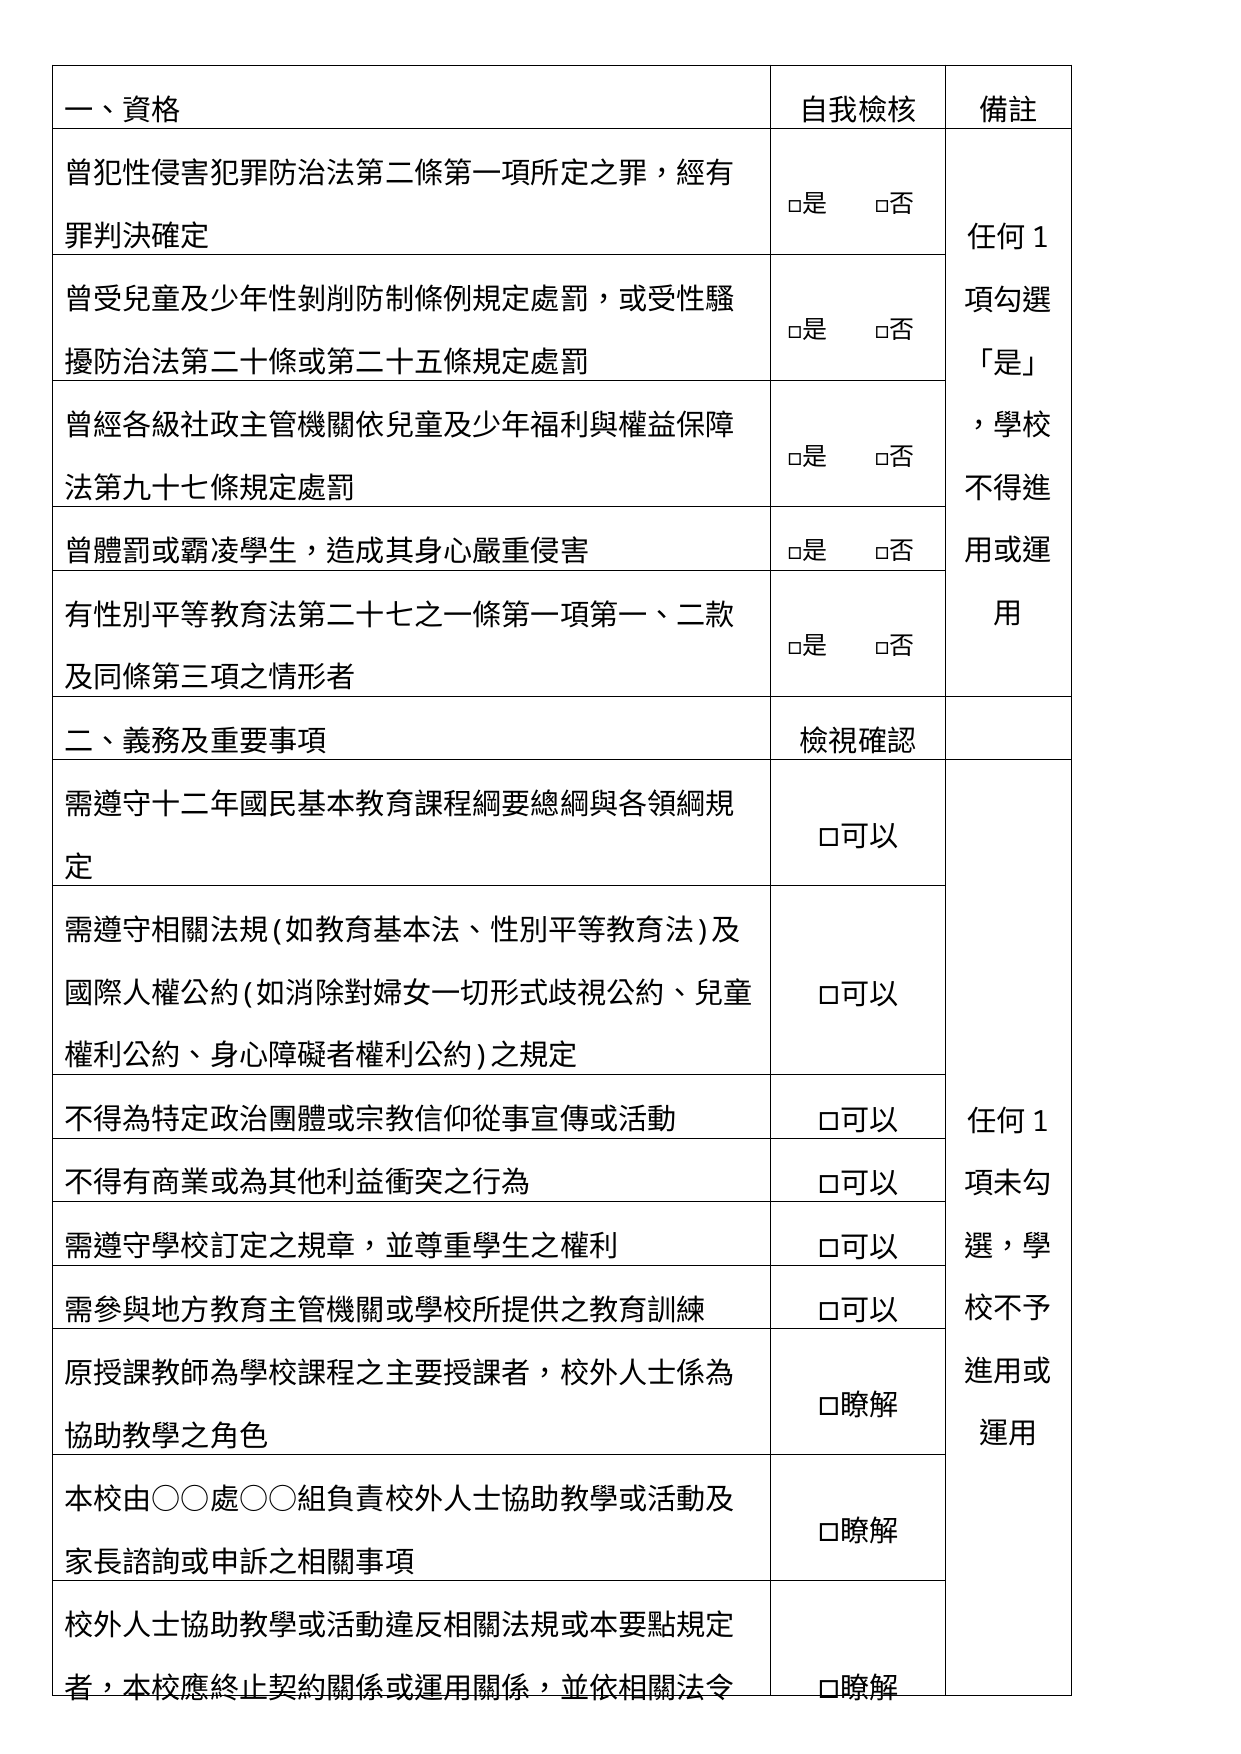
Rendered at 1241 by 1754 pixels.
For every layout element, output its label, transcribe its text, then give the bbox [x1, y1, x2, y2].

table_cell □否 [844, 381, 945, 506]
table_cell 曾受兒童及少年性剝削防制條例規定處罰，或受性騷擾防治法第二十條或第二十五條規定處罰 [53, 255, 770, 380]
table_cell □瞭解 [771, 1581, 945, 1695]
table_cell □可以 [771, 886, 945, 1074]
table_cell □否 [844, 255, 945, 380]
table_cell 檢視確認 [771, 697, 945, 759]
table_cell □可以 [771, 1139, 945, 1201]
table_cell 曾經各級社政主管機關依兒童及少年福利與權益保障法第九十七條規定處罰 [53, 381, 770, 506]
table_cell 不得有商業或為其他利益衝突之行為 [53, 1139, 770, 1201]
table_cell 二、義務及重要事項 [53, 697, 770, 759]
table_cell □否 [844, 507, 945, 570]
table_cell □是 [771, 381, 844, 506]
table_cell 任何1項勾選「是」，學校不得進用或運用 [946, 129, 1071, 696]
table_header 自我檢核 [771, 66, 945, 128]
table_cell □是 [771, 255, 844, 380]
table_cell 不得為特定政治團體或宗教信仰從事宣傳或活動 [53, 1075, 770, 1137]
table_cell □瞭解 [771, 1329, 945, 1454]
table_cell 需遵守十二年國民基本教育課程綱要總綱與各領綱規定 [53, 760, 770, 885]
table_cell 任何1項未勾選，學校不予進用或運用 [946, 760, 1071, 1695]
table_cell □否 [844, 571, 945, 696]
table_cell 原授課教師為學校課程之主要授課者，校外人士係為協助教學之角色 [53, 1329, 770, 1454]
table_cell □是 [771, 129, 844, 254]
table_cell □可以 [771, 1202, 945, 1264]
table_cell 有性別平等教育法第二十七之一條第一項第一、二款及同條第三項之情形者 [53, 571, 770, 696]
table_header 備註 [946, 66, 1071, 128]
table_cell 曾犯性侵害犯罪防治法第二條第一項所定之罪，經有罪判決確定 [53, 129, 770, 254]
table_cell 需遵守相關法規(如教育基本法、性別平等教育法)及國際人權公約(如消除對婦女一切形式歧視公約、兒童權利公約、身心障礙者權利公約)之規定 [53, 886, 770, 1074]
table_cell 曾體罰或霸凌學生，造成其身心嚴重侵害 [53, 507, 770, 570]
table_header 一、資格 [53, 66, 770, 128]
table_cell □否 [844, 129, 945, 254]
table_cell 需參與地方教育主管機關或學校所提供之教育訓練 [53, 1266, 770, 1328]
table_cell □可以 [771, 1075, 945, 1137]
table_cell □可以 [771, 1266, 945, 1328]
table_cell [946, 697, 1071, 759]
table_cell □瞭解 [771, 1455, 945, 1580]
table_cell 需遵守學校訂定之規章，並尊重學生之權利 [53, 1202, 770, 1264]
table_cell □可以 [771, 760, 945, 885]
table_cell 本校由○○處○○組負責校外人士協助教學或活動及家長諮詢或申訴之相關事項 [53, 1455, 770, 1580]
table_cell □是 [771, 571, 844, 696]
table_cell □是 [771, 507, 844, 570]
table_cell 校外人士協助教學或活動違反相關法規或本要點規定者，本校應終止契約關係或運用關係，並依相關法令處理 [53, 1581, 770, 1695]
